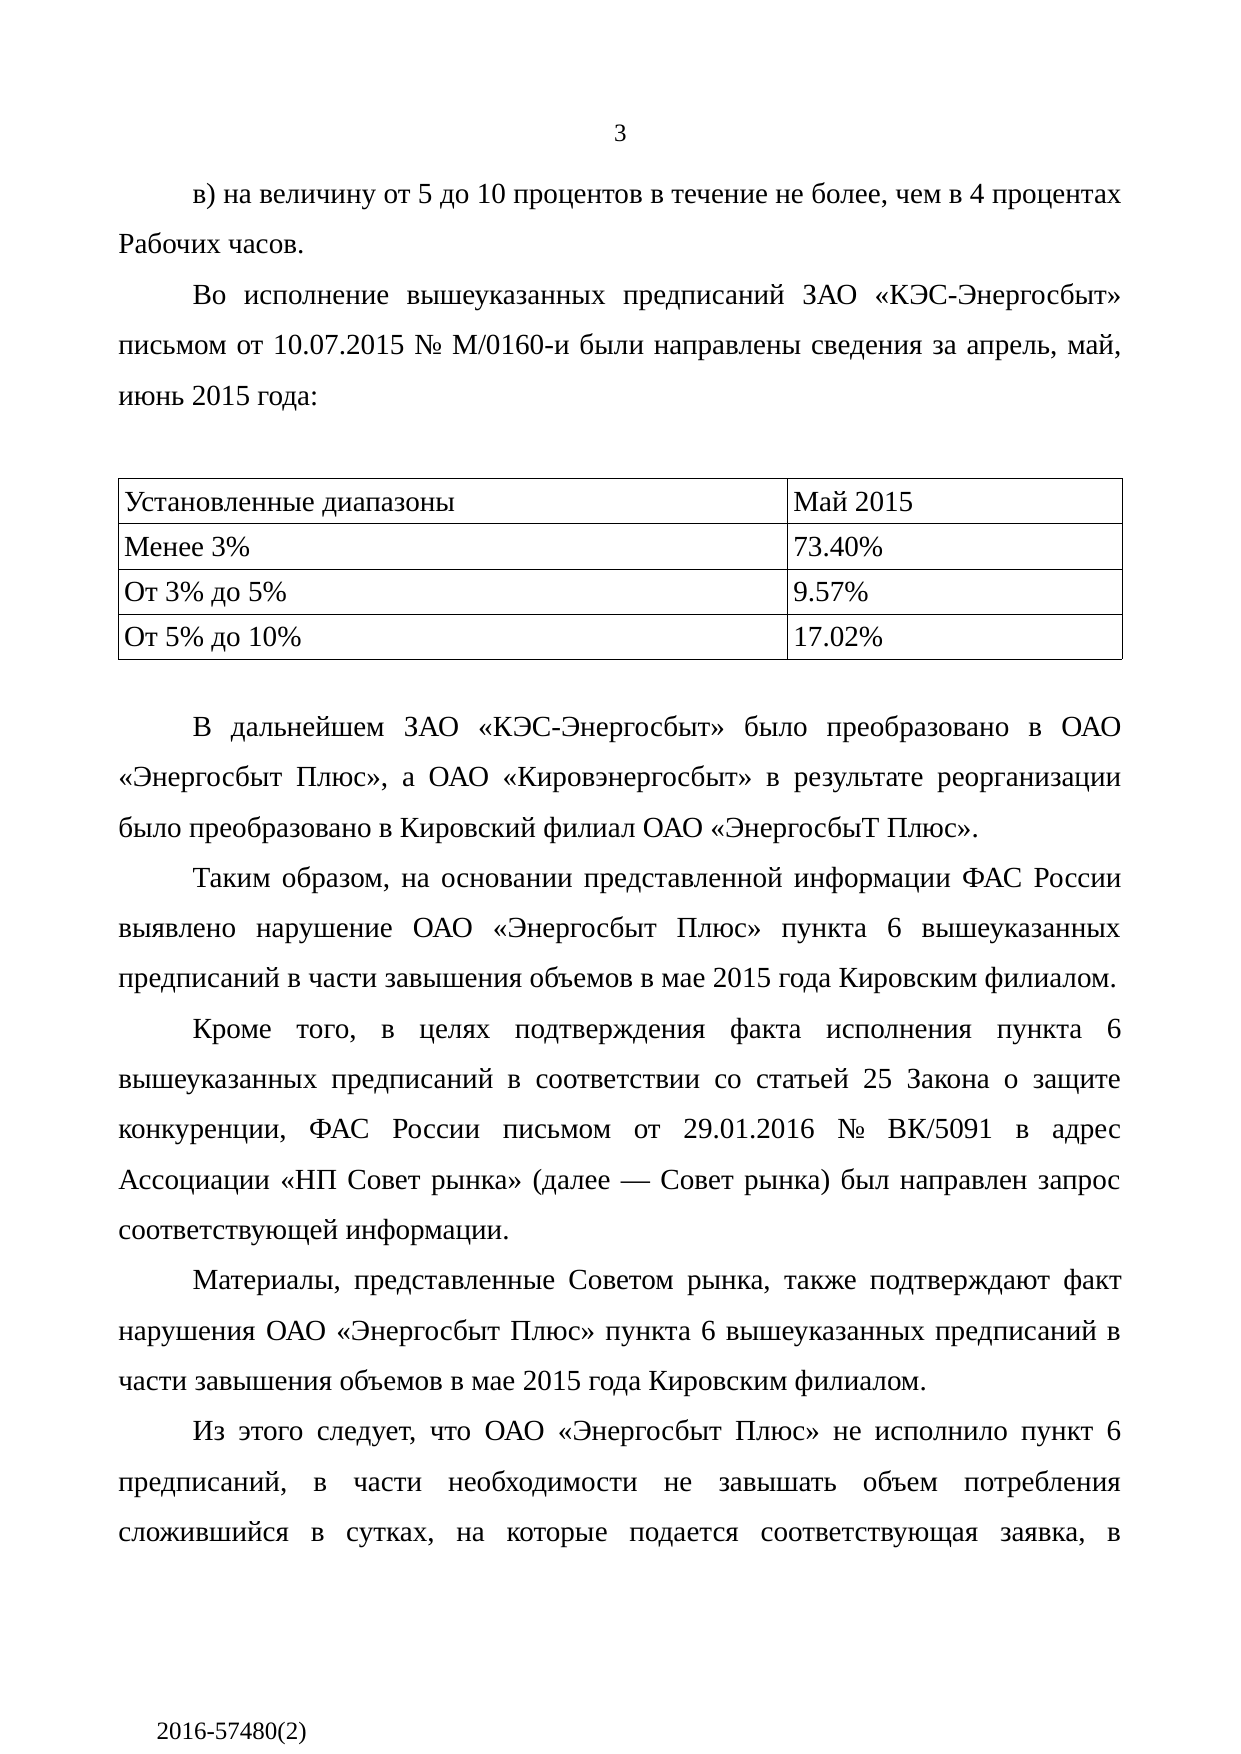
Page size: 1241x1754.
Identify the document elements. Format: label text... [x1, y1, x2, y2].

table_cell От 3% до 5% [119, 570, 787, 613]
text в) на величину от 5 до 10 процентов в течение не более, чем в 4 процентах Рабочих часов. [118, 176, 1122, 260]
table_header Установленные диапазоны [119, 479, 787, 523]
table_cell 17,02% [788, 615, 1122, 659]
text Во исполнение вышеуказанных предписаний ЗАО «КЭС-Энергосбыт» письмом от 10.07.2015 № М/0160-и были направлены сведения за апрель, май, июнь 2015 года: [118, 277, 1122, 411]
text Из этого следует, что ОАО «Энергосбыт Плюс» не исполнило пункт 6 предписаний, в части необходимости не завышать объем потребления сложившийся в сутках, на которые подается соответствующая заявка, в [118, 1413, 1122, 1548]
table_cell Менее 3% [119, 524, 787, 568]
table_cell 73,40% [788, 524, 1122, 568]
text Материалы, представленные Советом рынка, также подтверждают факт нарушения ОАО «Энергосбыт Плюс» пункта 6 вышеуказанных предписаний в части завышения объемов в мае 2015 года Кировским филиалом. [118, 1262, 1122, 1397]
table_header Май 2015 [788, 479, 1122, 523]
text В дальнейшем ЗАО «КЭС-Энергосбыт» было преобразовано в ОАО «Энергосбыт Плюс», а ОАО «Кировэнергосбыт» в результате реорганизации было преобразовано в Кировский филиал ОАО «ЭнергосбыТ Плюс». [118, 709, 1122, 843]
text Кроме того, в целях подтверждения факта исполнения пункта 6 вышеуказанных предписаний в соответствии со статьей 25 Закона о защите конкуренции, ФАС России письмом от 29.01.2016 № ВК/5091 в адрес Ассоциации «НП Совет рынка» (далее — Совет рынка) был направлен запрос соответствующей информации. [118, 1011, 1122, 1246]
table_cell От 5% до 10% [119, 615, 787, 659]
table_cell 9,57% [788, 570, 1122, 613]
text Таким образом, на основании представленной информации ФАС России выявлено нарушение ОАО «Энергосбыт Плюс» пункта 6 вышеуказанных предписаний в части завышения объемов в мае 2015 года Кировским филиалом. [118, 860, 1122, 994]
